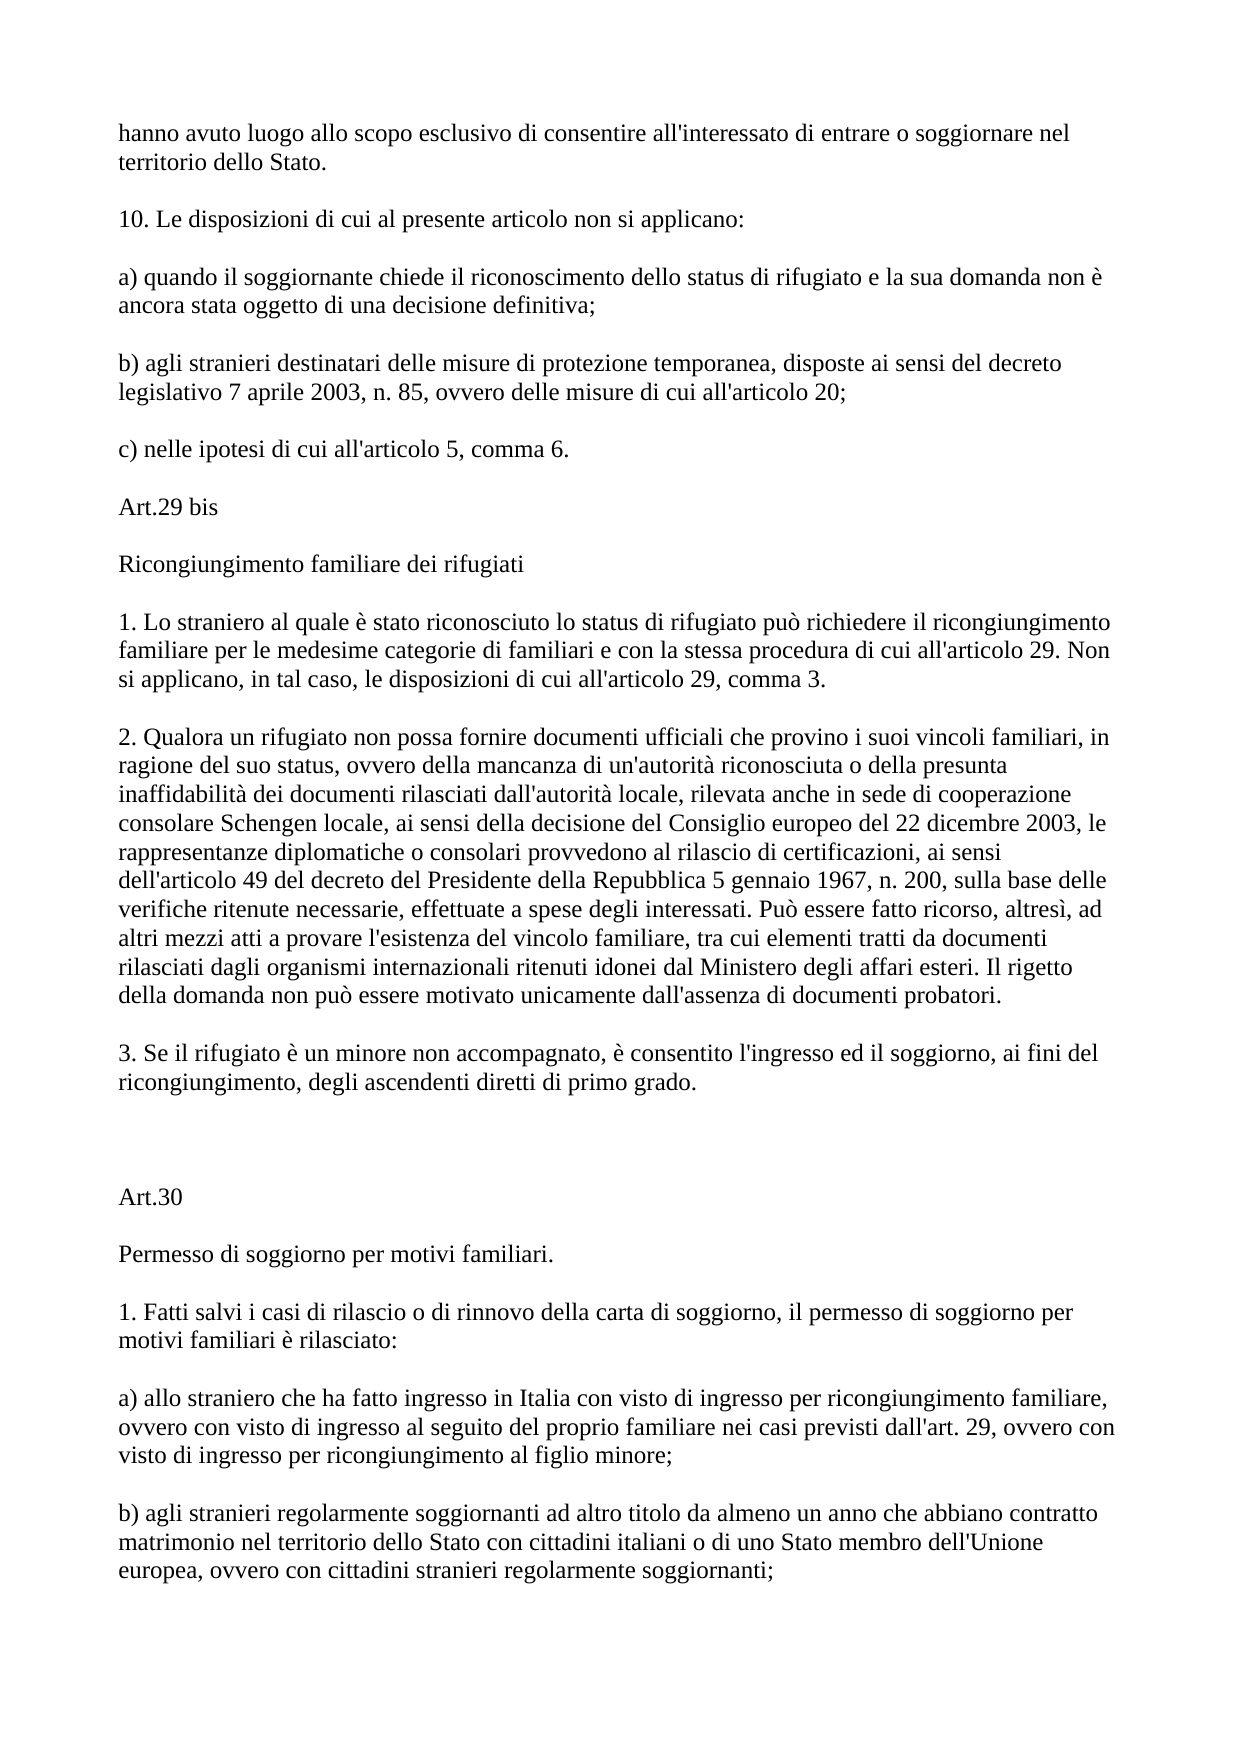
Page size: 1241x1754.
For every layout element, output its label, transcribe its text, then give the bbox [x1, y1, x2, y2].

text Permesso di soggiorno per motivi familiari. [118, 1239, 1122, 1268]
text Art.30 [118, 1182, 1122, 1211]
text Art.29 bis [118, 492, 1122, 521]
text hanno avuto luogo allo scopo esclusivo di consentire all'interessato di entrare o soggiornare nel territorio dello Stato. [118, 118, 1122, 176]
text b) agli stranieri regolarmente soggiornanti ad altro titolo da almeno un anno che abbiano contratto matrimonio nel territorio dello Stato con cittadini italiani o di uno Stato membro dell'Unione europea, ovvero con cittadini stranieri regolarmente soggiornanti; [118, 1498, 1122, 1584]
text a) quando il soggiornante chiede il riconoscimento dello status di rifugiato e la sua domanda non è ancora stata oggetto di una decisione definitiva; [118, 262, 1122, 319]
text Ricongiungimento familiare dei rifugiati [118, 549, 1122, 578]
text 1. Lo straniero al quale è stato riconosciuto lo status di rifugiato può richiedere il ricongiungimento familiare per le medesime categorie di familiari e con la stessa procedura di cui all'articolo 29. Non si applicano, in tal caso, le disposizioni di cui all'articolo 29, comma 3. [118, 607, 1122, 693]
text a) allo straniero che ha fatto ingresso in Italia con visto di ingresso per ricongiungimento familiare, ovvero con visto di ingresso al seguito del proprio familiare nei casi previsti dall'art. 29, ovvero con visto di ingresso per ricongiungimento al figlio minore; [118, 1383, 1122, 1469]
text b) agli stranieri destinatari delle misure di protezione temporanea, disposte ai sensi del decreto legislativo 7 aprile 2003, n. 85, ovvero delle misure di cui all'articolo 20; [118, 348, 1122, 406]
text c) nelle ipotesi di cui all'articolo 5, comma 6. [118, 434, 1122, 463]
text 3. Se il rifugiato è un minore non accompagnato, è consentito l'ingresso ed il soggiorno, ai fini del ricongiungimento, degli ascendenti diretti di primo grado. [118, 1038, 1122, 1096]
text 10. Le disposizioni di cui al presente articolo non si applicano: [118, 204, 1122, 233]
text 2. Qualora un rifugiato non possa fornire documenti ufficiali che provino i suoi vincoli familiari, in ragione del suo status, ovvero della mancanza di un'autorità riconosciuta o della presunta inaffidabilità dei documenti rilasciati dall'autorità locale, rilevata anche in sede di cooperazione consolare Schengen locale, ai sensi della decisione del Consiglio europeo del 22 dicembre 2003, le rappresentanze diplomatiche o consolari provvedono al rilascio di certificazioni, ai sensi dell'articolo 49 del decreto del Presidente della Repubblica 5 gennaio 1967, n. 200, sulla base delle verifiche ritenute necessarie, effettuate a spese degli interessati. Può essere fatto ricorso, altresì, ad altri mezzi atti a provare l'esistenza del vincolo familiare, tra cui elementi tratti da documenti rilasciati dagli organismi internazionali ritenuti idonei dal Ministero degli affari esteri. Il rigetto della domanda non può essere motivato unicamente dall'assenza di documenti probatori. [118, 722, 1122, 1009]
text 1. Fatti salvi i casi di rilascio o di rinnovo della carta di soggiorno, il permesso di soggiorno per motivi familiari è rilasciato: [118, 1297, 1122, 1354]
